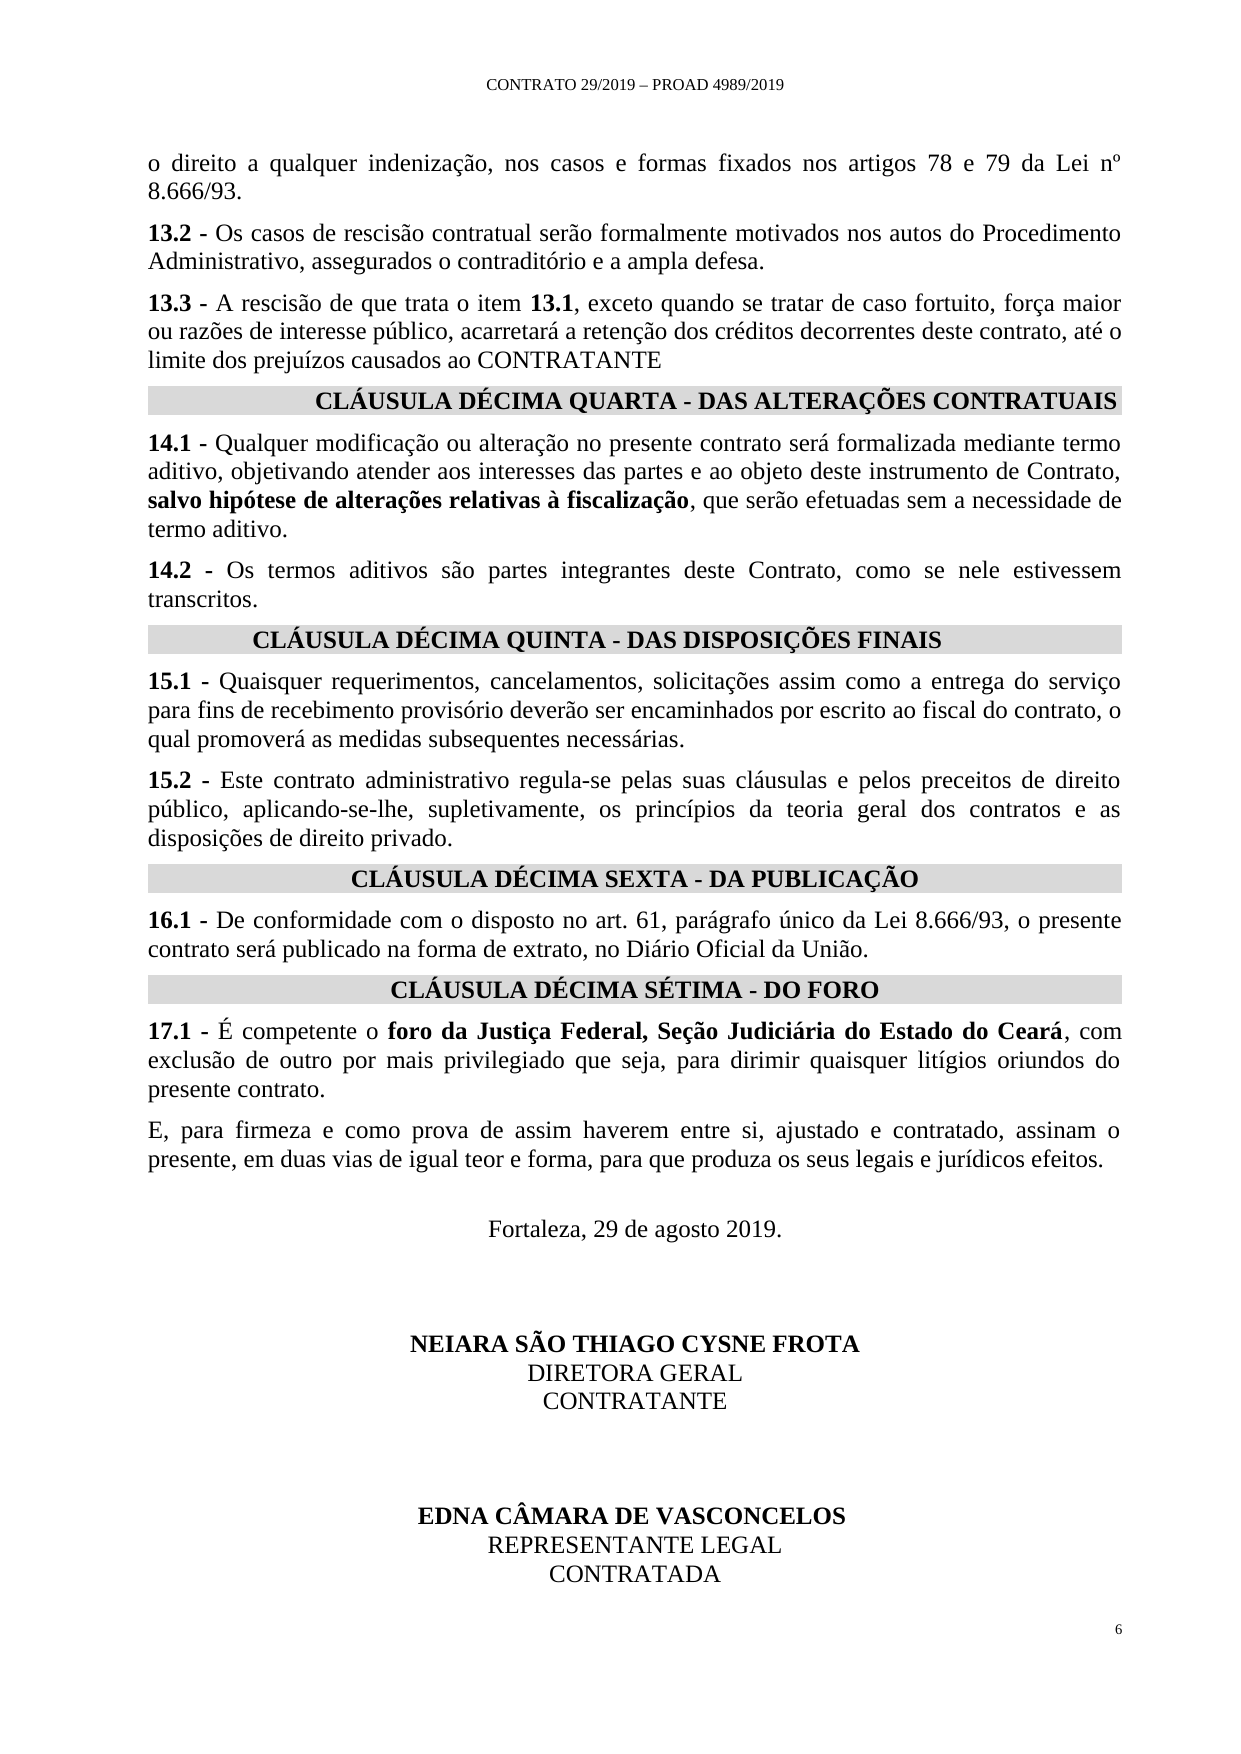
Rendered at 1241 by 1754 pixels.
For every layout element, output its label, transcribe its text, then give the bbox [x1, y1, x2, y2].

text CLÁUSULA DÉCIMA SÉTIMA - DO FORO [148, 975, 1122, 1004]
text REPRESENTANTE LEGAL [148, 1530, 1122, 1559]
text 15.2 - Este contrato administrativo regula-se pelas suas cláusulas e pelos preceitos de direito público, aplicando-se-lhe, supletivamente, os princípios da teoria geral dos contratos e as disposições de direito privado. [148, 765, 1122, 851]
text CLÁUSULA DÉCIMA SEXTA - DA PUBLICAÇÃO [148, 864, 1122, 893]
subtitle Fortaleza, 29 de agosto 2019. [148, 1214, 1122, 1243]
text 14.1 - Qualquer modificação ou alteração no presente contrato será formalizada mediante termo aditivo, objetivando atender aos interesses das partes e ao objeto deste instrumento de Contrato, salvo hipótese de alterações relativas à fiscalização, que serão efetuadas sem a necessidade de termo aditivo. [148, 428, 1122, 543]
text CLÁUSULA DÉCIMA QUINTA - DAS DISPOSIÇÕES FINAIS [148, 625, 1122, 654]
text 17.1 - É competente o foro da Justiça Federal, Seção Judiciária do Estado do Ceará, com exclusão de outro por mais privilegiado que seja, para dirimir quaisquer litígios oriundos do presente contrato. [148, 1016, 1122, 1103]
text 14.2 - Os termos aditivos são partes integrantes deste Contrato, como se nele estivessem transcritos. [148, 555, 1122, 613]
text 13.2 - Os casos de rescisão contratual serão formalmente motivados nos autos do Procedimento Administrativo, assegurados o contraditório e a ampla defesa. [148, 218, 1122, 275]
text EDNA CÂMARA DE VASCONCELOS [148, 1501, 1122, 1530]
text 13.3 - A rescisão de que trata o item 13.1, exceto quando se tratar de caso fortuito, força maior ou razões de interesse público, acarretará a retenção dos créditos decorrentes deste contrato, até o limite dos prejuízos causados ao CONTRATANTE [148, 288, 1122, 374]
text CONTRATADA [148, 1559, 1122, 1588]
text 15.1 - Quaisquer requerimentos, cancelamentos, solicitações assim como a entrega do serviço para fins de recebimento provisório deverão ser encaminhados por escrito ao fiscal do contrato, o qual promoverá as medidas subsequentes necessárias. [148, 666, 1122, 753]
text o direito a qualquer indenização, nos casos e formas fixados nos artigos 78 e 79 da Lei nº 8.666/93. [148, 148, 1122, 205]
subtitle CLÁUSULA DÉCIMA QUARTA - DAS ALTERAÇÕES CONTRATUAIS [148, 386, 1122, 415]
text NEIARA SÃO THIAGO CYSNE FROTA [148, 1329, 1122, 1358]
text CONTRATANTE [148, 1386, 1122, 1415]
text E, para firmeza e como prova de assim haverem entre si, ajustado e contratado, assinam o presente, em duas vias de igual teor e forma, para que produza os seus legais e jurídicos efeitos. [148, 1115, 1122, 1173]
text 16.1 - De conformidade com o disposto no art. 61, parágrafo único da Lei 8.666/93, o presente contrato será publicado na forma de extrato, no Diário Oficial da União. [148, 905, 1122, 963]
text DIRETORA GERAL [148, 1358, 1122, 1386]
